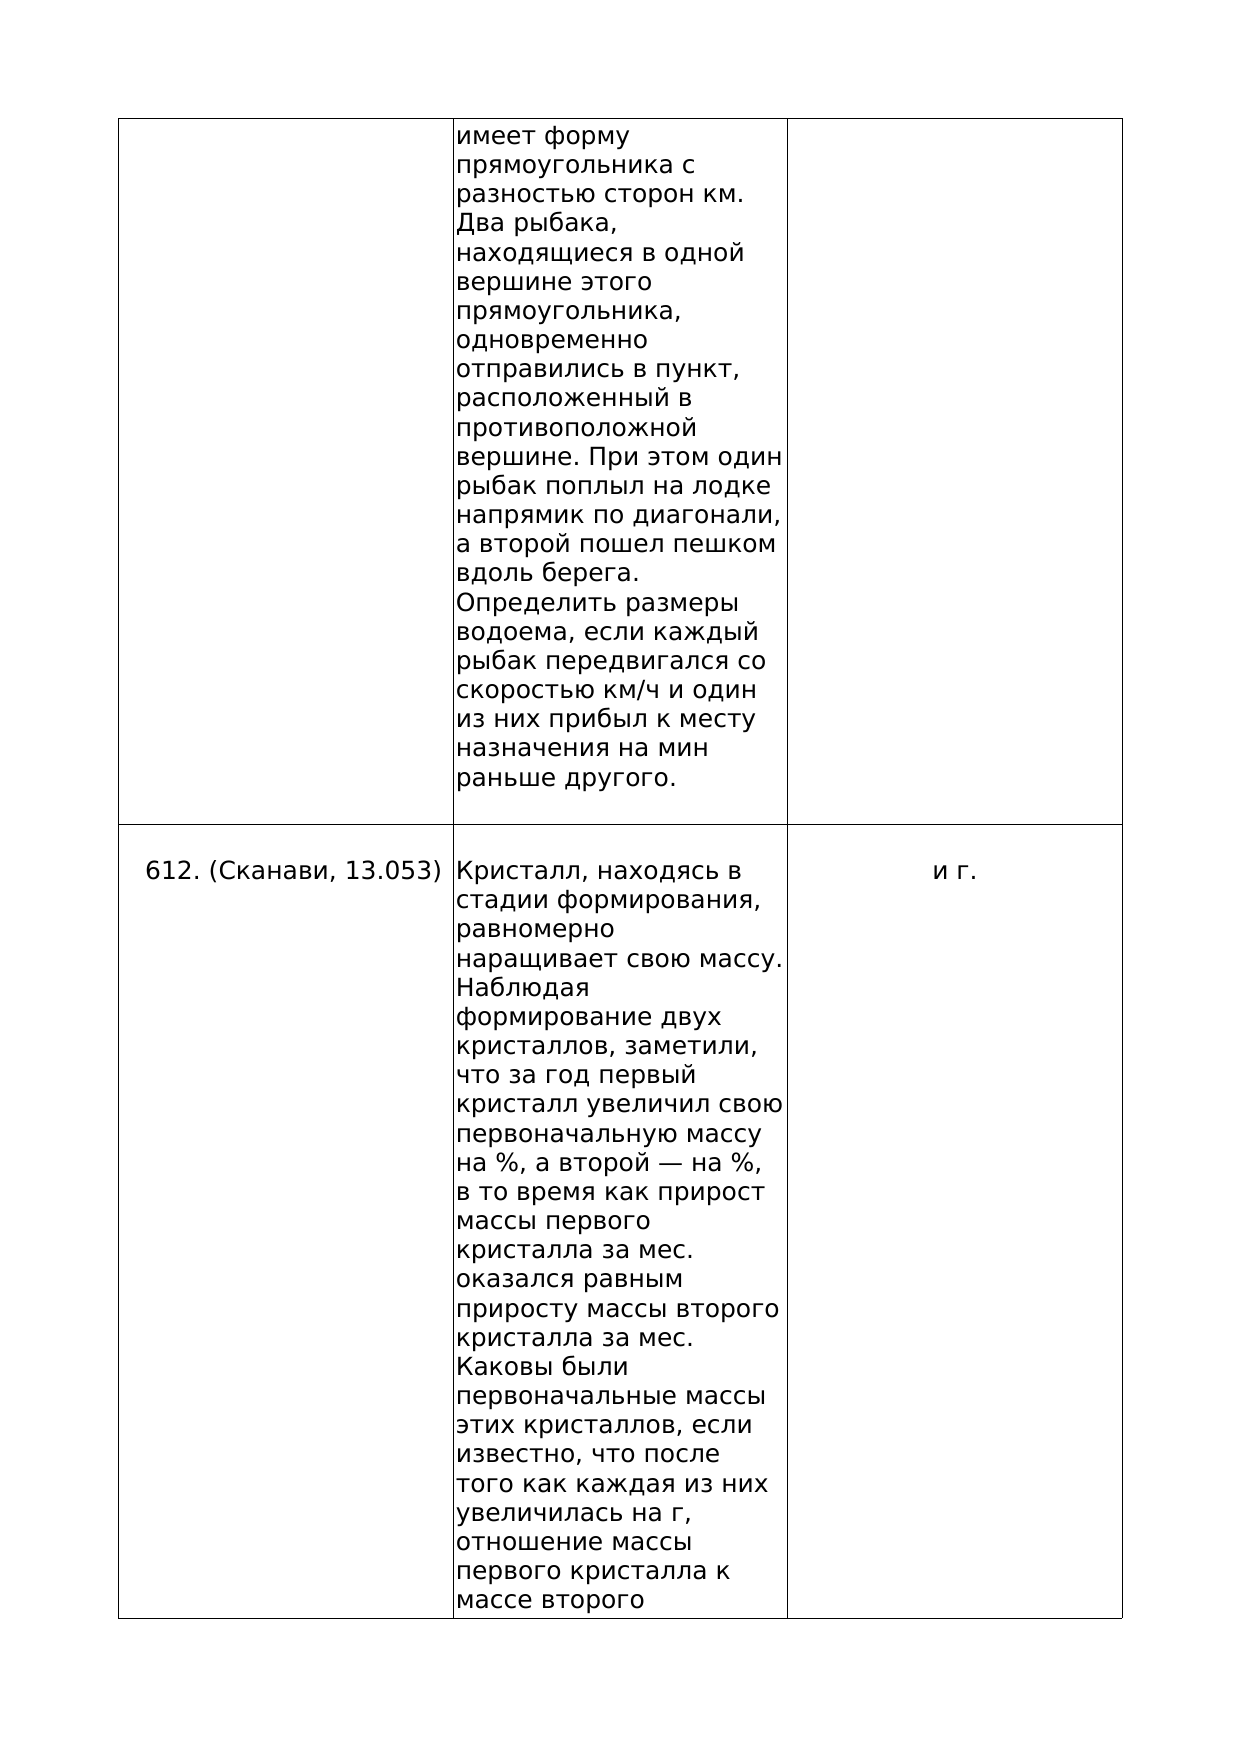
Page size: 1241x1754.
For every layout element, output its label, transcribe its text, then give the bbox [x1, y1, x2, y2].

table_cell и г. [788, 825, 1122, 1617]
table_cell [788, 119, 1122, 824]
table_cell [119, 119, 453, 824]
table_cell 612. (Сканави, 13.053) [119, 825, 453, 1617]
table_cell Кристалл, находясь в стадии формирования, равномерно наращивает свою массу. Наблюдая формирование двух кристаллов, заметили, что за год первый кристалл увеличил свою первоначальную массу на %, а второй — на %, в то время как прирост массы первого кристалла за мес. оказался равным приросту массы второго кристалла за мес. Каковы были первоначальные массы этих кристаллов, если известно, что после того как каждая из них увеличилась на г, отношение массы первого кристалла к массе второго [454, 825, 787, 1617]
table_cell имеет форму прямоугольника с разностью сторон км. Два рыбака, находящиеся в одной вершине этого прямоугольника, одновременно отправились в пункт, расположенный в противоположной вершине. При этом один рыбак поплыл на лодке напрямик по диагонали, а второй пошел пешком вдоль берега. Определить размеры водоема, если каждый рыбак передвигался со скоростью км/ч и один из них прибыл к месту назначения на мин раньше другого. [454, 119, 787, 824]
